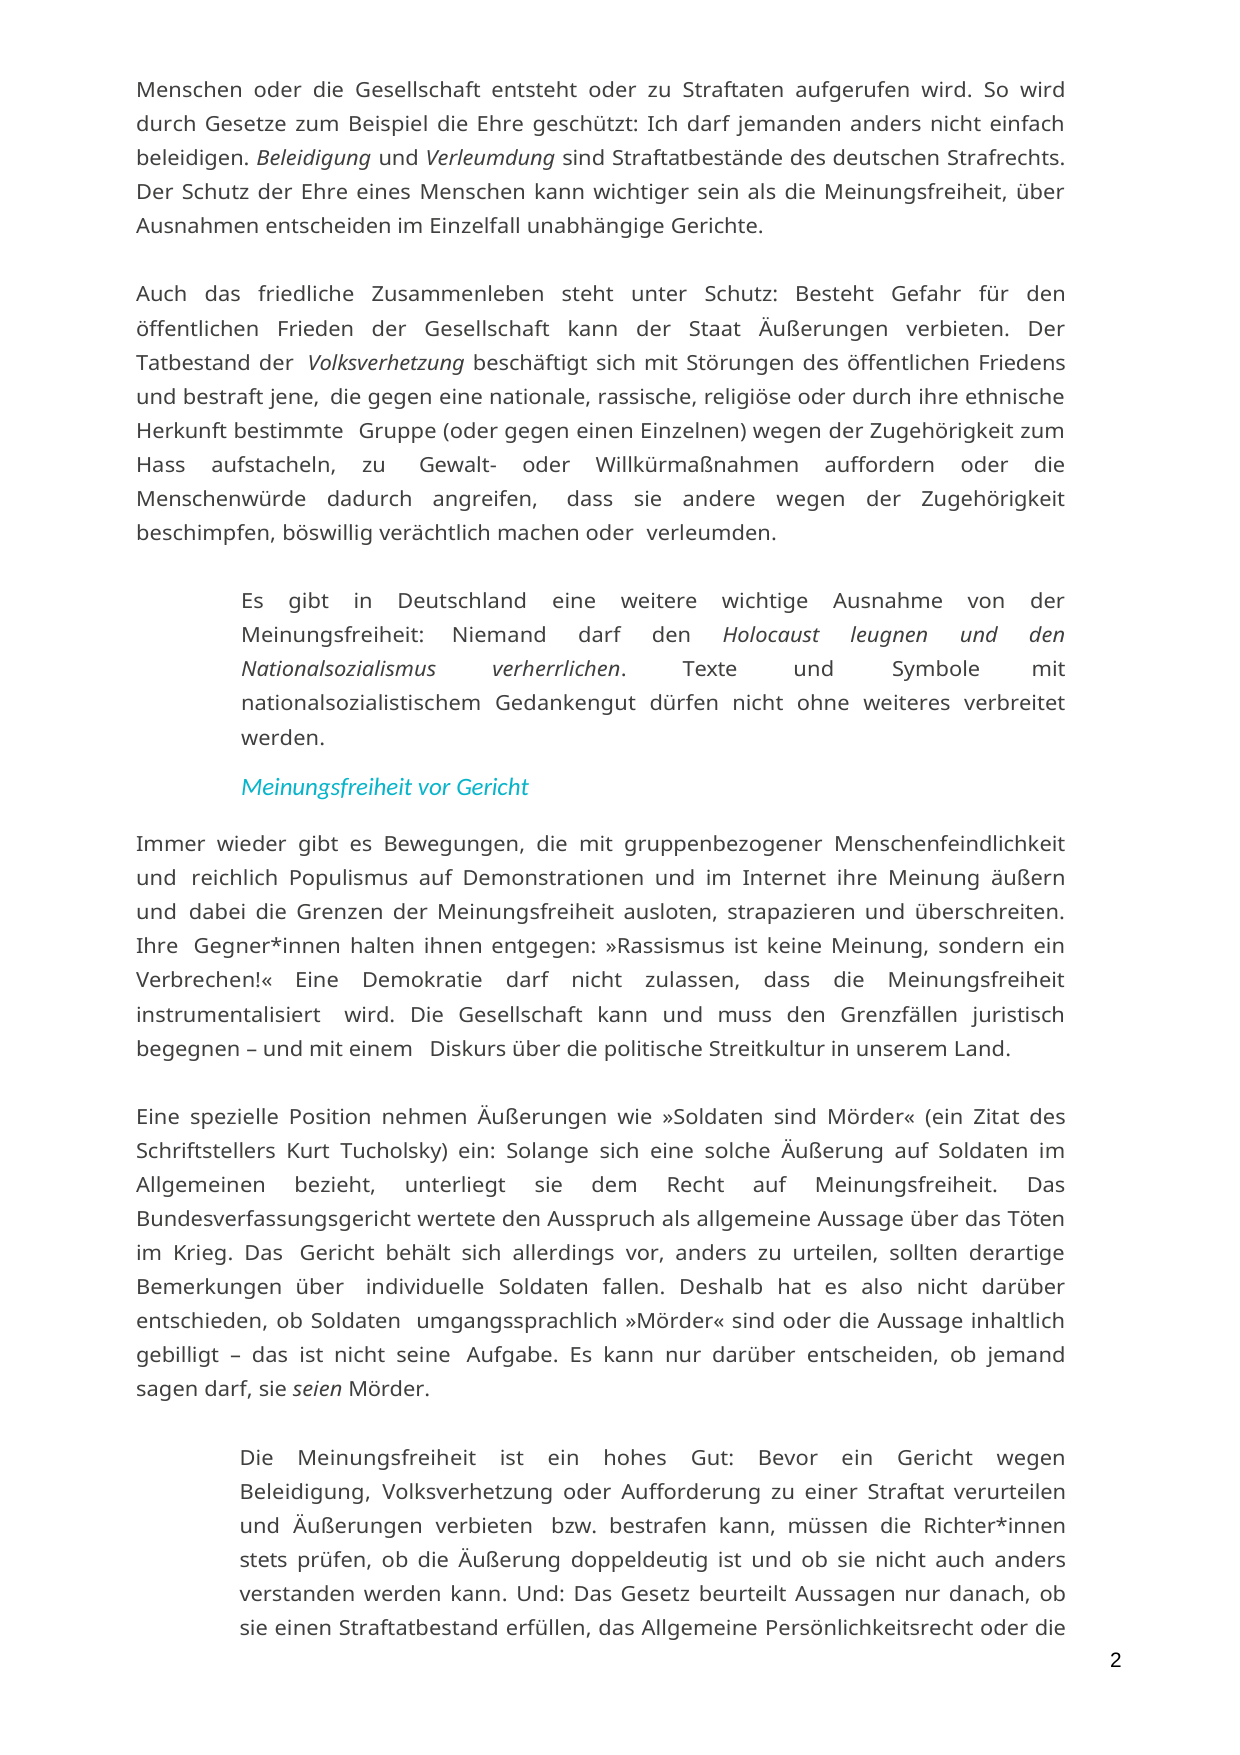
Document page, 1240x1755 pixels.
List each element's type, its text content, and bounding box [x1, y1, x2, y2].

text Es gibt in Deutschland eine weitere wichtige Ausnahme von der Meinungsfreiheit: Niemand darf den Holocaust leugnen und den Nationalsozialismus verherrlichen. Texte und Symbole mit nationalsozialistischem Gedankengut dürfen nicht ohne weiteres verbreitet werden. [241, 586, 1065, 751]
subtitle Meinungsfreiheit vor Gericht [241, 771, 1121, 801]
text Auch das friedliche Zusammenleben steht unter Schutz: Besteht Gefahr für den öffentlichen Frieden der Gesellschaft kann der Staat Äußerungen verbieten. Der Tatbestand der Volksverhetzung beschäftigt sich mit Störungen des öffentlichen Friedens und bestraft jene, die gegen eine nationale, rassische, religiöse oder durch ihre ethnische Herkunft bestimmte Gruppe (oder gegen einen Einzelnen) wegen der Zugehörigkeit zum Hass aufstacheln, zu Gewalt- oder Willkürmaßnahmen auffordern oder die Menschenwürde dadurch angreifen, dass sie andere wegen der Zugehörigkeit beschimpfen, böswillig verächtlich machen oder verleumden. [136, 279, 1065, 546]
text Eine spezielle Position nehmen Äußerungen wie »Soldaten sind Mörder« (ein Zitat des Schriftstellers Kurt Tucholsky) ein: Solange sich eine solche Äußerung auf Soldaten im Allgemeinen bezieht, unterliegt sie dem Recht auf Meinungsfreiheit. Das Bundesverfassungsgericht wertete den Ausspruch als allgemeine Aussage über das Töten im Krieg. Das Gericht behält sich allerdings vor, anders zu urteilen, sollten derartige Bemerkungen über individuelle Soldaten fallen. Deshalb hat es also nicht darüber entschieden, ob Soldaten umgangssprachlich »Mörder« sind oder die Aussage inhaltlich gebilligt – das ist nicht seine Aufgabe. Es kann nur darüber entscheiden, ob jemand sagen darf, sie seien Mörder. [136, 1102, 1066, 1403]
text Die Meinungsfreiheit ist ein hohes Gut: Bevor ein Gericht wegen Beleidigung, Volksverhetzung oder Aufforderung zu einer Straftat verurteilen und Äußerungen verbieten bzw. bestrafen kann, müssen die Richter*innen stets prüfen, ob die Äußerung doppeldeutig ist und ob sie nicht auch anders verstanden werden kann. Und: Das Gesetz beurteilt Aussagen nur danach, ob sie einen Straftatbestand erfüllen, das Allgemeine Persönlichkeitsrecht oder die [239, 1443, 1066, 1642]
text Menschen oder die Gesellschaft entsteht oder zu Straftaten aufgerufen wird. So wird durch Gesetze zum Beispiel die Ehre geschützt: Ich darf jemanden anders nicht einfach beleidigen. Beleidigung und Verleumdung sind Straftatbestände des deutschen Strafrechts. Der Schutz der Ehre eines Menschen kann wichtiger sein als die Meinungsfreiheit, über Ausnahmen entscheiden im Einzelfall unabhängige Gerichte. [136, 75, 1065, 240]
text Immer wieder gibt es Bewegungen, die mit gruppenbezogener Menschenfeindlichkeit und reichlich Populismus auf Demonstrationen und im Internet ihre Meinung äußern und dabei die Grenzen der Meinungsfreiheit ausloten, strapazieren und überschreiten. Ihre Gegner*innen halten ihnen entgegen: »Rassismus ist keine Meinung, sondern ein Verbrechen!« Eine Demokratie darf nicht zulassen, dass die Meinungsfreiheit instrumentalisiert wird. Die Gesellschaft kann und muss den Grenzfällen juristisch begegnen – und mit einem Diskurs über die politische Streitkultur in unserem Land. [136, 829, 1066, 1062]
